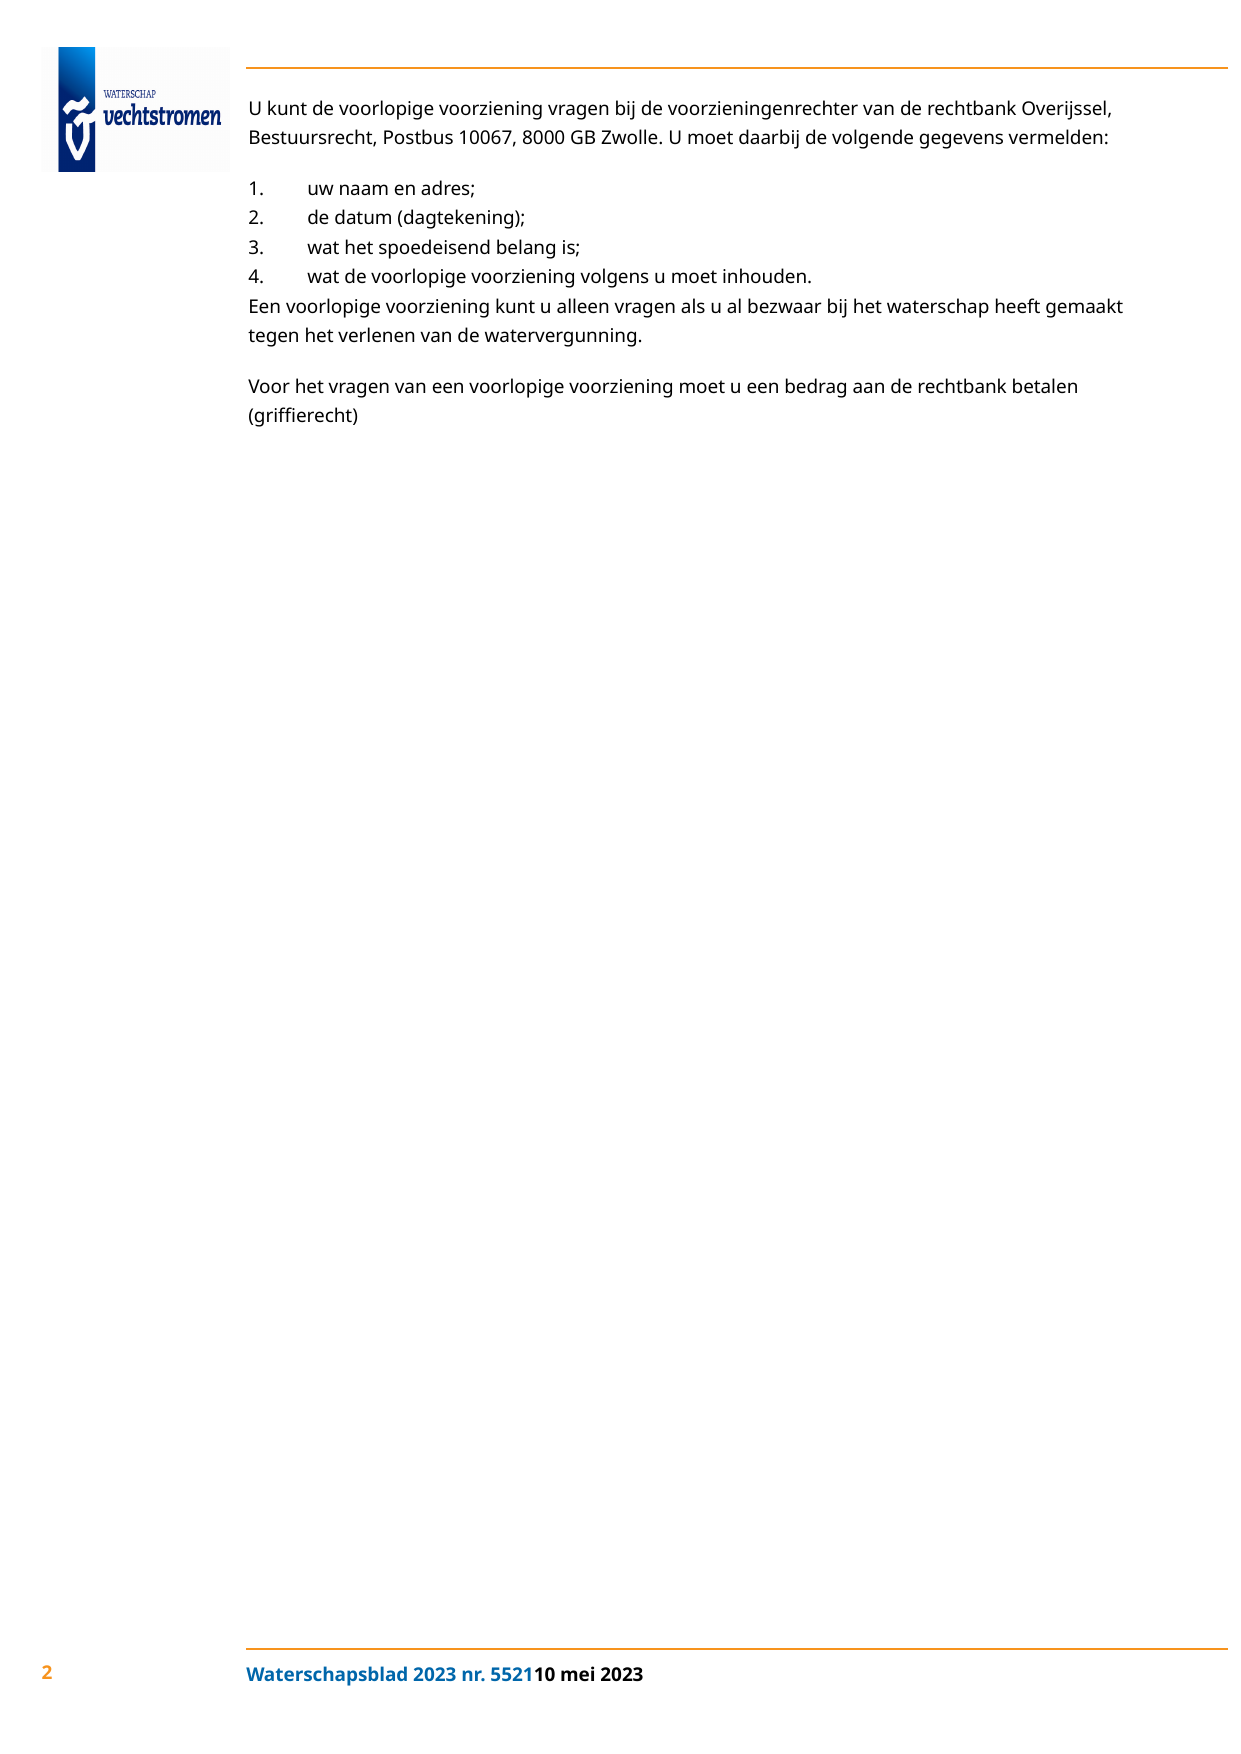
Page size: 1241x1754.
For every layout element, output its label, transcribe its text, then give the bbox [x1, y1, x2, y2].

text Voor het vragen van een voorlopige voorziening moet u een bedrag aan de rechtbank betalen (griffierecht) [248, 373, 1152, 428]
text Een voorlopige voorziening kunt u alleen vragen als u al bezwaar bij het waterschap heeft gemaakt tegen het verlenen van de watervergunning. [248, 293, 1152, 348]
list uw naam en adres; [248, 175, 1152, 201]
list wat het spoedeisend belang is; [248, 234, 1152, 260]
list de datum (dagtekening); [248, 204, 1152, 230]
picture [41, 47, 231, 172]
list wat de voorlopige voorziening volgens u moet inhouden. [248, 263, 1152, 289]
text U kunt de voorlopige voorziening vragen bij de voorzieningenrechter van de rechtbank Overijssel, Bestuursrecht, Postbus 10067, 8000 GB Zwolle. U moet daarbij de volgende gegevens vermelden: [248, 95, 1152, 150]
